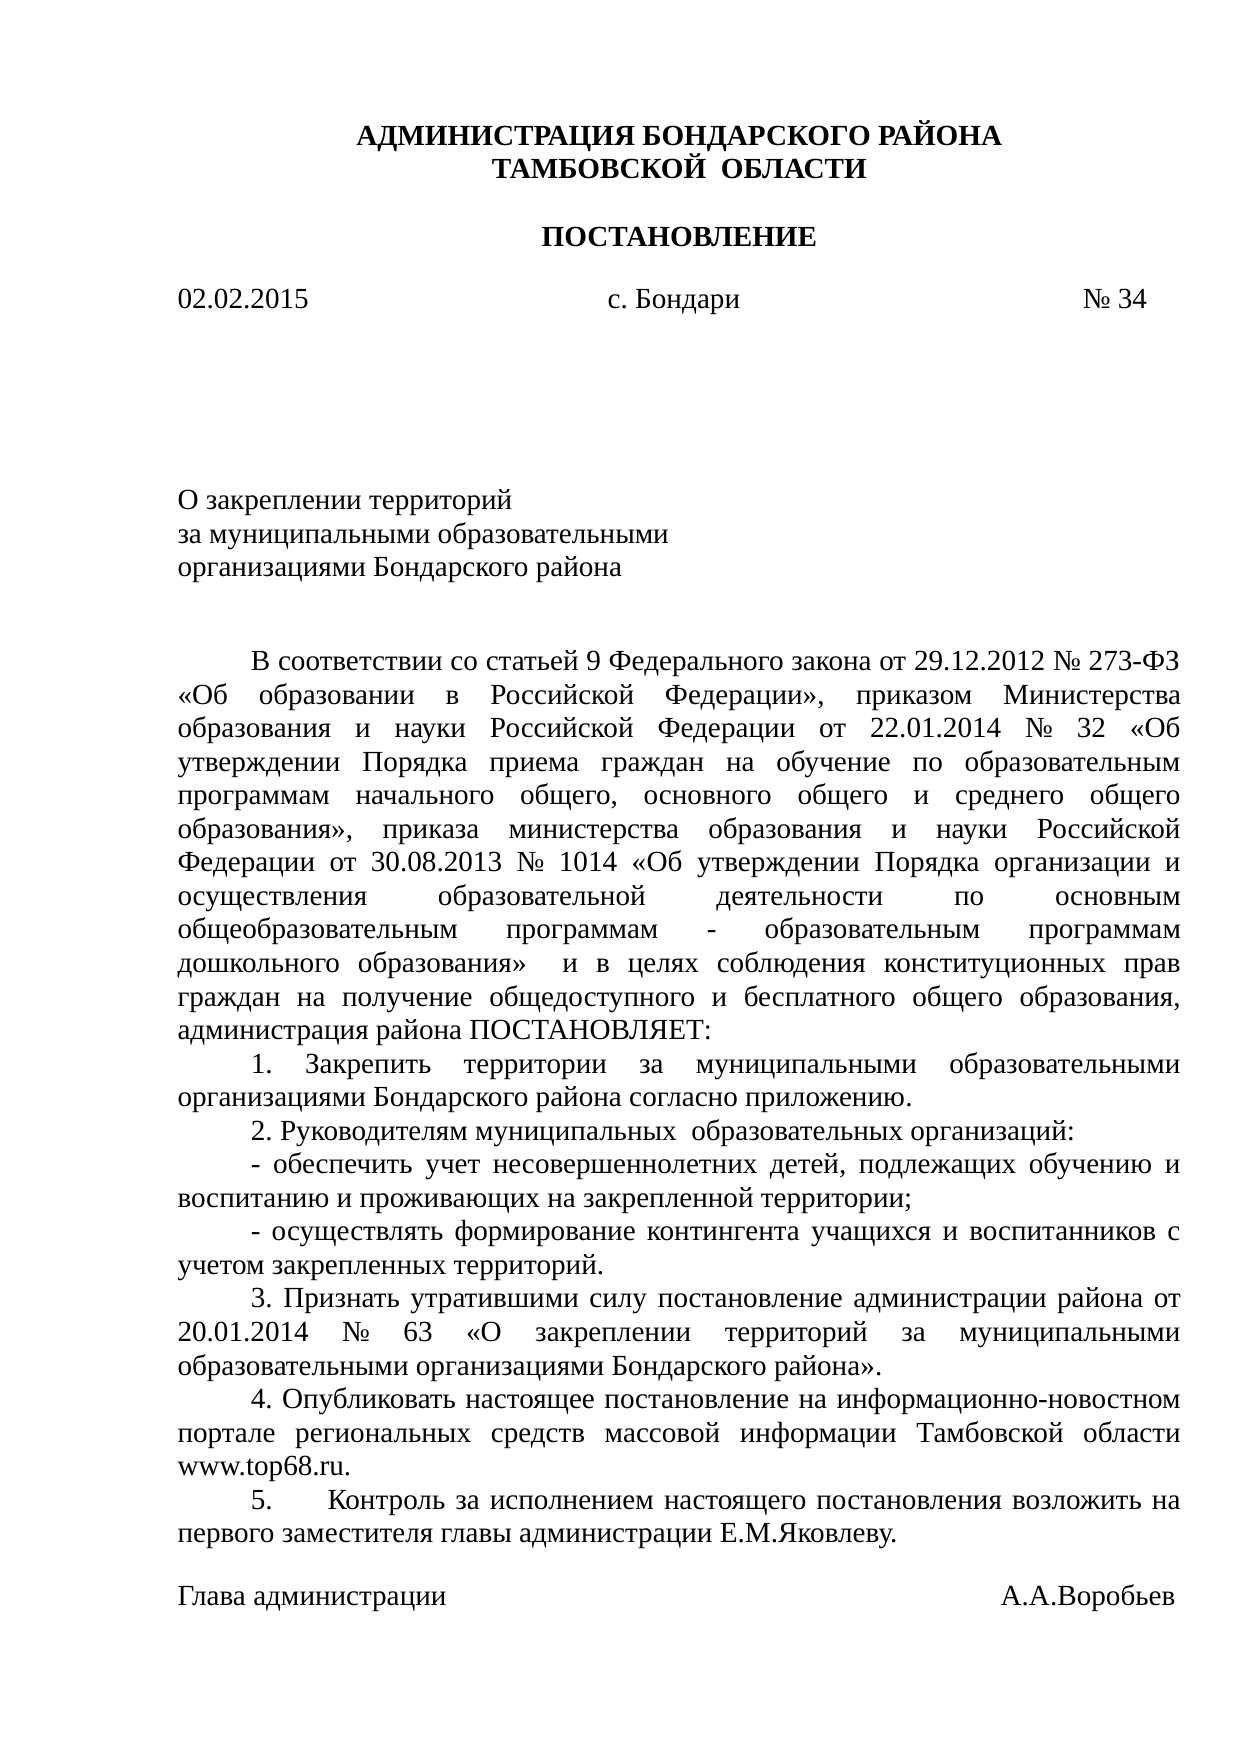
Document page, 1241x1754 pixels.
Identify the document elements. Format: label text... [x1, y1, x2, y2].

text 02.02.2015 с. Бондари № 34 [177, 281, 1181, 314]
text ПОСТАНОВЛЕНИЕ [177, 219, 1181, 252]
text организациями Бондарского района [177, 549, 1181, 583]
text В соответствии со статьей 9 Федерального закона от 29.12.2012 № 273-ФЗ «Об образовании в Российской Федерации», приказом Министерства образования и науки Российской Федерации от 22.01.2014 № 32 «Об утверждении Порядка приема граждан на обучение по образовательным программам начального общего, основного общего и среднего общего образования», приказа министерства образования и науки Российской Федерации от 30.08.2013 № 1014 «Об утверждении Порядка организации и осуществления образовательной деятельности по основным общеобразовательным программам - образовательным программам дошкольного образования» и в целях соблюдения конституционных прав граждан на получение общедоступного и бесплатного общего образования, администрация района ПОСТАНОВЛЯЕТ: [177, 643, 1181, 1046]
text - осуществлять формирование контингента учащихся и воспитанников с учетом закрепленных территорий. [177, 1213, 1181, 1281]
text О закреплении территорий [177, 482, 1181, 516]
text 4. Опубликовать настоящее постановление на информационно-новостном портале региональных средств массовой информации Тамбовской области www.top68.ru. [177, 1381, 1181, 1482]
text Глава администрации А.А.Воробьев [177, 1578, 1181, 1611]
text АДМИНИСТРАЦИЯ БОНДАРСКОГО РАЙОНА [177, 118, 1181, 152]
text 1. Закрепить территории за муниципальными образовательными организациями Бондарского района согласно приложению. [177, 1046, 1181, 1113]
text 2. Руководителям муниципальных образовательных организаций: [177, 1113, 1181, 1146]
text ТАМБОВСКОЙ ОБЛАСТИ [177, 152, 1181, 185]
list Контроль за исполнением настоящего постановления возложить на первого заместителя главы администрации Е.М.Яковлеву. [177, 1482, 1181, 1549]
text за муниципальными образовательными [177, 516, 1181, 549]
text - обеспечить учет несовершеннолетних детей, подлежащих обучению и воспитанию и проживающих на закрепленной территории; [177, 1146, 1181, 1213]
text 3. Признать утратившими силу постановление администрации района от 20.01.2014 № 63 «О закреплении территорий за муниципальными образовательными организациями Бондарского района». [177, 1281, 1181, 1381]
